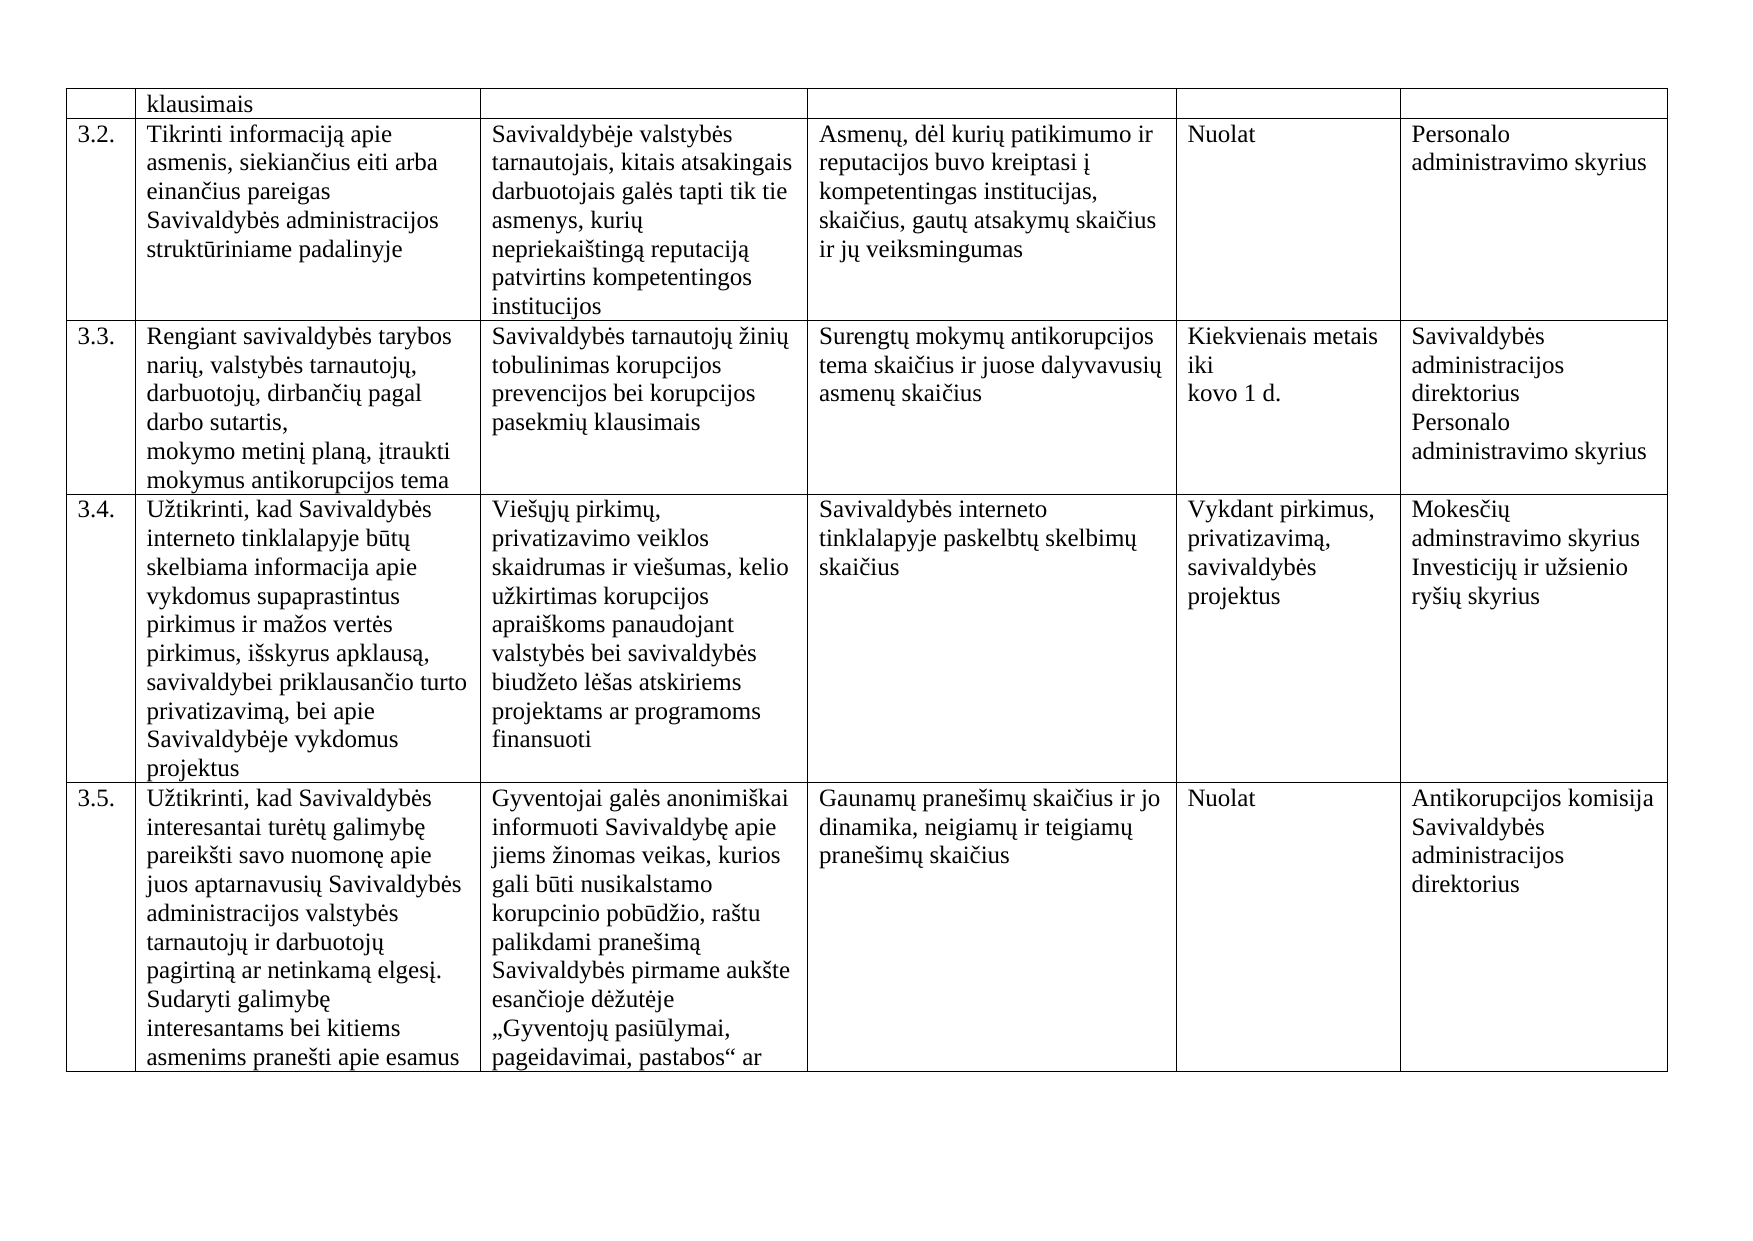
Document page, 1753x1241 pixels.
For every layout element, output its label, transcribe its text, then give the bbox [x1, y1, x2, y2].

table_cell Užtikrinti, kad Savivaldybės interesantai turėtų galimybę pareikšti savo nuomonę apie juos aptarnavusių Savivaldybės administracijos valstybės tarnautojų ir darbuotojų pagirtiną ar netinkamą elgesį. Sudaryti galimybę interesantams bei kitiems asmenims pranešti apie esamus [136, 783, 480, 1071]
table_cell Savivaldybės tarnautojų žinių tobulinimas korupcijos prevencijos bei korupcijos pasekmių klausimais [481, 321, 807, 493]
table_cell Antikorupcijos komisija Savivaldybės administracijos direktorius [1401, 783, 1667, 1071]
table_cell Savivaldybės interneto tinklalapyje paskelbtų skelbimų skaičius [808, 495, 1176, 782]
table_cell [481, 89, 807, 118]
table_cell Mokesčių adminstravimo skyrius Investicijų ir užsienio ryšių skyrius [1401, 495, 1667, 782]
table_cell Nuolat [1177, 783, 1400, 1071]
table_cell Nuolat [1177, 119, 1400, 320]
table_cell Savivaldybės administracijos direktorius Personalo administravimo skyrius [1401, 321, 1667, 493]
table_cell 3.4. [67, 495, 135, 782]
table_cell Gaunamų pranešimų skaičius ir jo dinamika, neigiamų ir teigiamų pranešimų skaičius [808, 783, 1176, 1071]
table_cell Gyventojai galės anonimiškai informuoti Savivaldybę apie jiems žinomas veikas, kurios gali būti nusikalstamo korupcinio pobūdžio, raštu palikdami pranešimą Savivaldybės pirmame aukšte esančioje dėžutėje „Gyventojų pasiūlymai, pageidavimai, pastabos“ ar [481, 783, 807, 1071]
table_cell Rengiant savivaldybės tarybos narių, valstybės tarnautojų, darbuotojų, dirbančių pagal darbo sutartis, mokymo metinį planą, įtraukti mokymus antikorupcijos tema [136, 321, 480, 493]
table_cell [1401, 89, 1667, 118]
table_cell Surengtų mokymų antikorupcijos tema skaičius ir juose dalyvavusių asmenų skaičius [808, 321, 1176, 493]
table_cell 3.2. [67, 119, 135, 320]
table_cell Kiekvienais metais iki kovo 1 d. [1177, 321, 1400, 493]
table_cell [1177, 89, 1400, 118]
table_cell [808, 89, 1176, 118]
table_cell Vykdant pirkimus, privatizavimą, savivaldybės projektus [1177, 495, 1400, 782]
table_cell klausimais [136, 89, 480, 118]
table_cell Savivaldybėje valstybės tarnautojais, kitais atsakingais darbuotojais galės tapti tik tie asmenys, kurių nepriekaištingą reputaciją patvirtins kompetentingos institucijos [481, 119, 807, 320]
table_cell Viešųjų pirkimų, privatizavimo veiklos skaidrumas ir viešumas, kelio užkirtimas korupcijos apraiškoms panaudojant valstybės bei savivaldybės biudžeto lėšas atskiriems projektams ar programoms finansuoti [481, 495, 807, 782]
table_cell Personalo administravimo skyrius [1401, 119, 1667, 320]
table_cell Tikrinti informaciją apie asmenis, siekiančius eiti arba einančius pareigas Savivaldybės administracijos struktūriniame padalinyje [136, 119, 480, 320]
table_cell 3.5. [67, 783, 135, 1071]
table_cell Užtikrinti, kad Savivaldybės interneto tinklalapyje būtų skelbiama informacija apie vykdomus supaprastintus pirkimus ir mažos vertės pirkimus, išskyrus apklausą, savivaldybei priklausančio turto privatizavimą, bei apie Savivaldybėje vykdomus projektus [136, 495, 480, 782]
table_cell Asmenų, dėl kurių patikimumo ir reputacijos buvo kreiptasi į kompetentingas institucijas, skaičius, gautų atsakymų skaičius ir jų veiksmingumas [808, 119, 1176, 320]
table_cell 3.3. [67, 321, 135, 493]
table_cell [67, 89, 135, 118]
